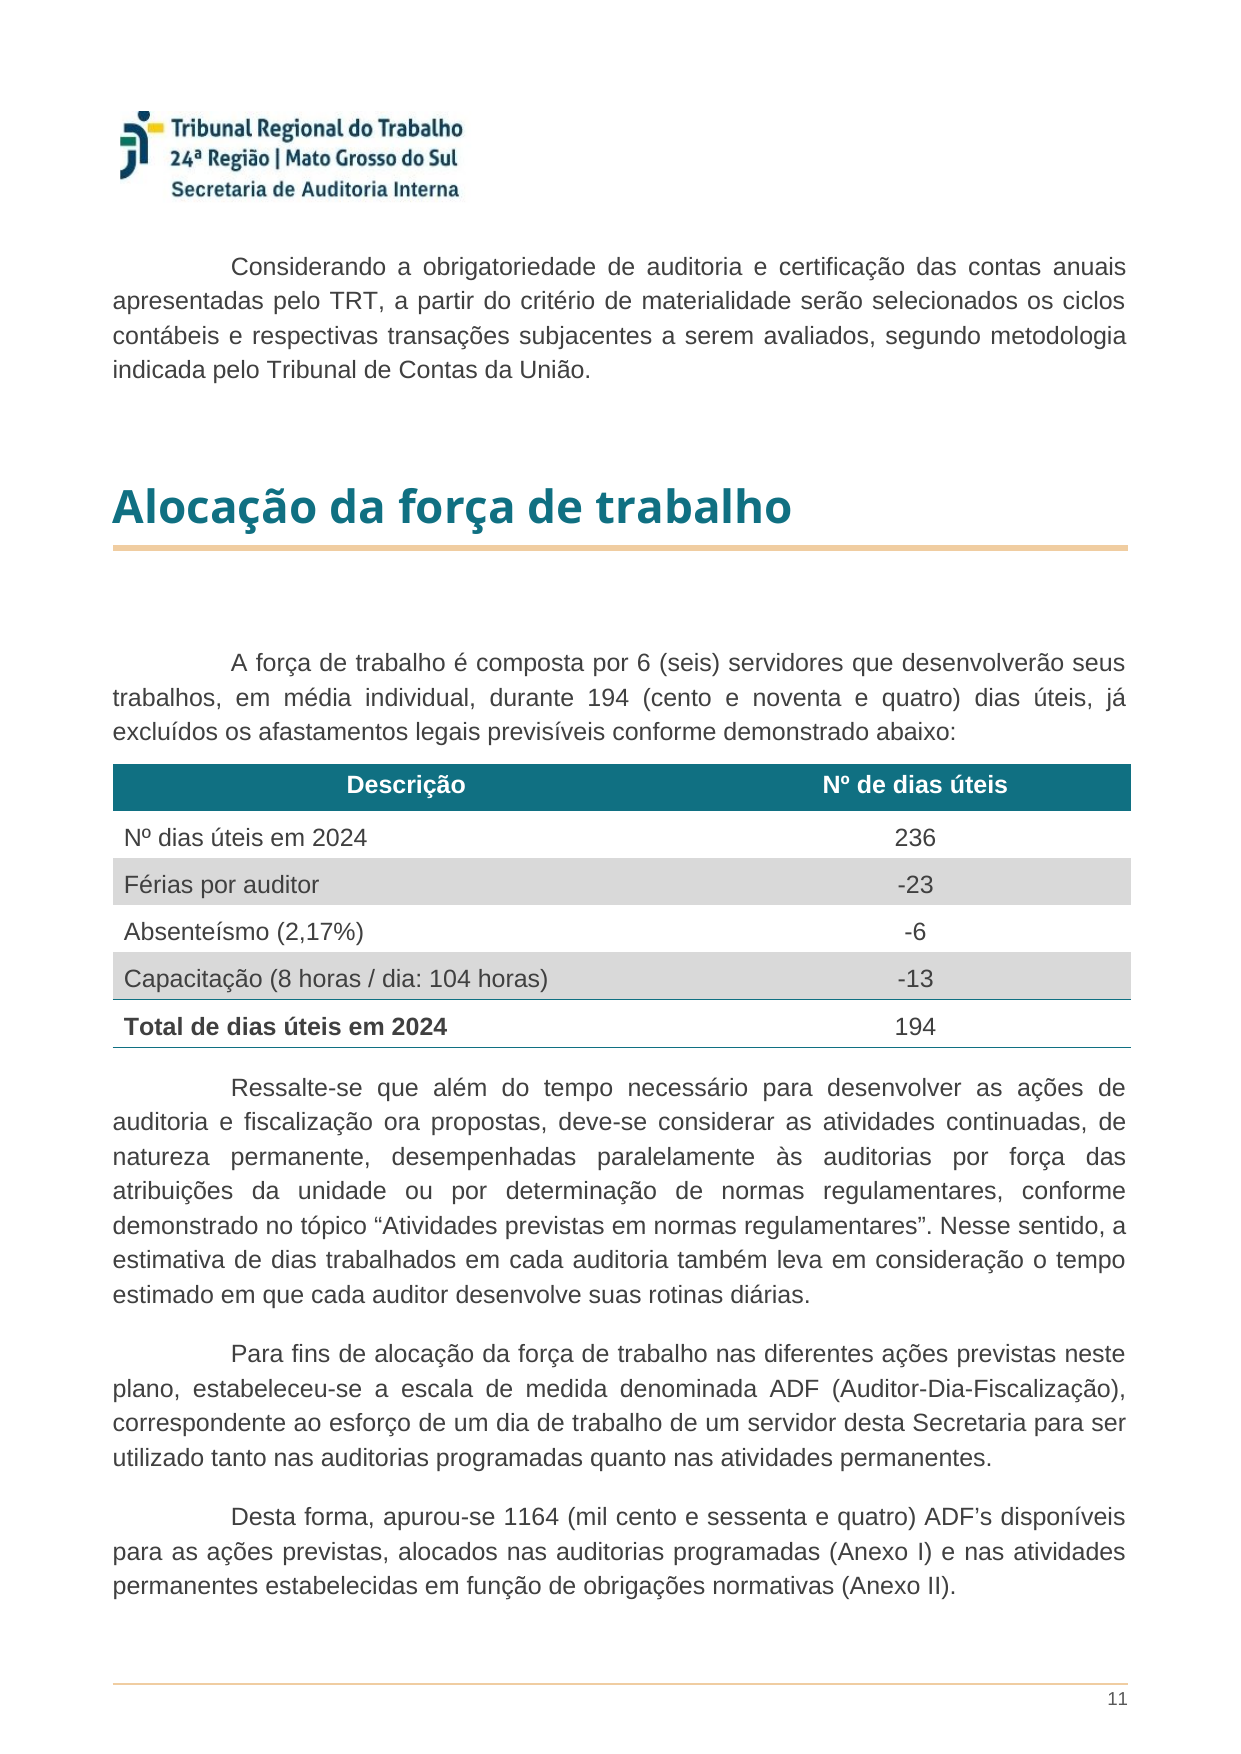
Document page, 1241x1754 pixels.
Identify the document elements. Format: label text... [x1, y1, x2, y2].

table_cell 194 [700, 1000, 1131, 1047]
table_cell Capacitação (8 horas / dia: 104 horas) [113, 952, 700, 999]
table_cell -6 [700, 905, 1131, 952]
subtitle Alocação da força de trabalho [112, 474, 1128, 551]
text A força de trabalho é composta por 6 (seis) servidores que desenvolverão seus trabalhos, em média individual, durante 194 (cento e noventa e quatro) dias úteis, já excluídos os afastamentos legais previsíveis conforme demonstrado abaixo: [112, 648, 1128, 746]
table_header Nº de dias úteis [700, 764, 1131, 811]
text Desta forma, apurou-se 1164 (mil cento e sessenta e quatro) ADF’s disponíveis para as ações previstas, alocados nas auditorias programadas (Anexo I) e nas atividades permanentes estabelecidas em função de obrigações normativas (Anexo II). [112, 1502, 1128, 1600]
table_cell 236 [700, 811, 1131, 858]
text Ressalte-se que além do tempo necessário para desenvolver as ações de auditoria e fiscalização ora propostas, deve-se considerar as atividades continuadas, de natureza permanente, desempenhadas paralelamente às auditorias por força das atribuições da unidade ou por determinação de normas regulamentares, conforme demonstrado no tópico “Atividades previstas em normas regulamentares”. Nesse sentido, a estimativa de dias trabalhados em cada auditoria também leva em consideração o tempo estimado em que cada auditor desenvolve suas rotinas diárias. [112, 1073, 1128, 1308]
text Considerando a obrigatoriedade de auditoria e certificação das contas anuais apresentadas pelo TRT, a partir do critério de materialidade serão selecionados os ciclos contábeis e respectivas transações subjacentes a serem avaliados, segundo metodologia indicada pelo Tribunal de Contas da União. [112, 252, 1128, 384]
table_cell Nº dias úteis em 2024 [113, 811, 700, 858]
table_cell Total de dias úteis em 2024 [113, 1000, 700, 1047]
text Para fins de alocação da força de trabalho nas diferentes ações previstas neste plano, estabeleceu-se a escala de medida denominada ADF (Auditor-Dia-Fiscalização), correspondente ao esforço de um dia de trabalho de um servidor desta Secretaria para ser utilizado tanto nas auditorias programadas quanto nas atividades permanentes. [112, 1339, 1128, 1471]
table_cell -23 [700, 858, 1131, 905]
table_header Descrição [113, 764, 700, 811]
table_cell -13 [700, 952, 1131, 999]
table_cell Férias por auditor [113, 858, 700, 905]
table_cell Absenteísmo (2,17%) [113, 905, 700, 952]
